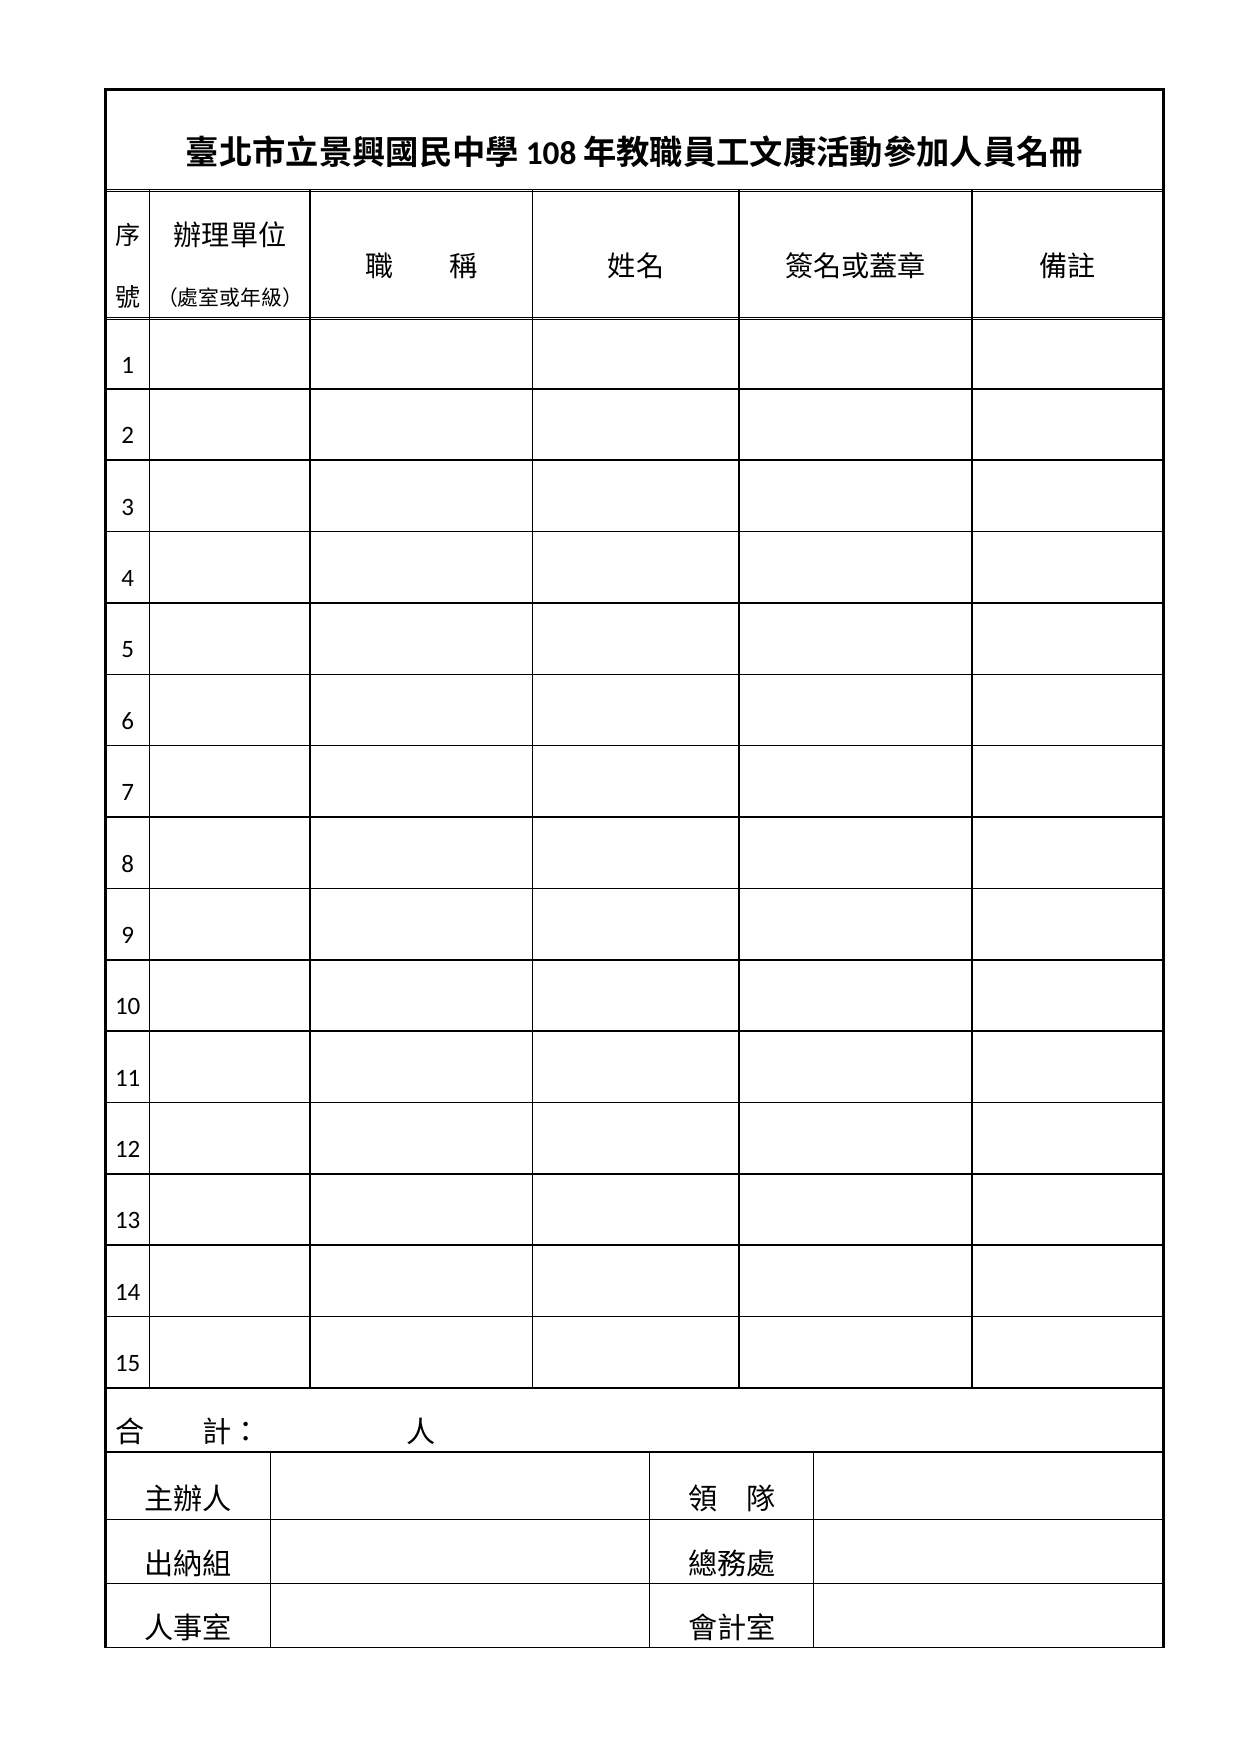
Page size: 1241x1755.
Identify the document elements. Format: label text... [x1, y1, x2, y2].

table_cell [814, 1584, 1162, 1646]
table_cell [311, 390, 532, 459]
table_cell [150, 1175, 309, 1244]
table_cell 14 [107, 1246, 149, 1316]
table_cell [973, 1103, 1162, 1173]
table_cell 12 [107, 1103, 149, 1173]
table_cell [533, 532, 738, 602]
table_cell [973, 889, 1162, 959]
table_cell [150, 675, 309, 745]
table_cell [533, 746, 738, 816]
table_cell [533, 461, 738, 531]
table_cell 職 稱 [311, 192, 532, 317]
table_cell [814, 1520, 1162, 1583]
table_cell [311, 961, 532, 1030]
table_cell [533, 320, 738, 388]
table_cell [740, 1103, 971, 1173]
table_cell [740, 818, 971, 887]
table_cell [311, 461, 532, 531]
table_cell 7 [107, 746, 149, 816]
table_cell [533, 1246, 738, 1316]
table_cell [150, 532, 309, 602]
table_cell [533, 1103, 738, 1173]
table_cell [311, 1175, 532, 1244]
table_cell [150, 1246, 309, 1316]
table_cell 1 [107, 320, 149, 388]
table_cell [311, 320, 532, 388]
table_cell [973, 390, 1162, 459]
table_cell [973, 1246, 1162, 1316]
table_cell 13 [107, 1175, 149, 1244]
table_cell [311, 1103, 532, 1173]
table_cell [740, 461, 971, 531]
table_cell [150, 1317, 309, 1387]
table_cell 辦理單位 （處室或年級） [150, 192, 309, 317]
table_cell 5 [107, 604, 149, 673]
table_cell [740, 1317, 971, 1387]
table_cell 會計室 [650, 1584, 813, 1646]
table_cell [973, 1175, 1162, 1244]
table_cell [150, 604, 309, 673]
table_cell [311, 532, 532, 602]
table_cell [311, 604, 532, 673]
table_cell [533, 889, 738, 959]
table_cell [311, 818, 532, 887]
table_cell [814, 1453, 1162, 1519]
table_cell [533, 1032, 738, 1102]
table_cell [973, 1317, 1162, 1387]
table_cell 合 計： 人 [107, 1389, 1162, 1451]
table_cell 8 [107, 818, 149, 887]
table_cell [533, 390, 738, 459]
table_cell 11 [107, 1032, 149, 1102]
table_cell [973, 961, 1162, 1030]
table_cell 9 [107, 889, 149, 959]
table_cell [533, 604, 738, 673]
table_cell [740, 889, 971, 959]
table_cell 2 [107, 390, 149, 459]
table_cell [150, 889, 309, 959]
table_cell [533, 1317, 738, 1387]
table_header 臺北市立景興國民中學108年教職員工文康活動參加人員名冊 [107, 91, 1162, 188]
table_cell [150, 1103, 309, 1173]
table_cell [311, 1032, 532, 1102]
table_cell 10 [107, 961, 149, 1030]
table_cell [740, 961, 971, 1030]
table_cell 備註 [973, 192, 1162, 317]
table_cell 6 [107, 675, 149, 745]
table_cell [150, 320, 309, 388]
table_cell [973, 604, 1162, 673]
table_cell 主辦人 [107, 1453, 270, 1519]
table_cell 人事室 [107, 1584, 270, 1646]
table_cell [973, 461, 1162, 531]
table_cell [533, 961, 738, 1030]
table_cell [973, 746, 1162, 816]
table_cell [271, 1520, 649, 1583]
table_cell [311, 1317, 532, 1387]
table_cell [271, 1584, 649, 1646]
table_cell 總務處 [650, 1520, 813, 1583]
table_cell [311, 675, 532, 745]
table_cell [311, 889, 532, 959]
table_cell 3 [107, 461, 149, 531]
table_cell [150, 961, 309, 1030]
table_cell 姓名 [533, 192, 738, 317]
table_cell [740, 1175, 971, 1244]
table_cell [740, 675, 971, 745]
table_cell [740, 746, 971, 816]
table_cell [150, 1032, 309, 1102]
table_cell [740, 320, 971, 388]
table_cell [311, 1246, 532, 1316]
table_cell [973, 675, 1162, 745]
table_cell [740, 1032, 971, 1102]
table_cell [973, 818, 1162, 887]
table_cell 出納組 [107, 1520, 270, 1583]
table_cell [740, 390, 971, 459]
table_cell [311, 746, 532, 816]
table_cell [150, 461, 309, 531]
table_cell 序號 [107, 192, 149, 317]
table_cell [973, 320, 1162, 388]
table_cell [740, 532, 971, 602]
table_cell [973, 1032, 1162, 1102]
table_cell 領 隊 [650, 1453, 813, 1519]
table_cell [150, 390, 309, 459]
table_cell [973, 532, 1162, 602]
table_cell [533, 1175, 738, 1244]
table_cell [150, 746, 309, 816]
table_cell [740, 1246, 971, 1316]
table_cell [740, 604, 971, 673]
table_cell [271, 1453, 649, 1519]
table_cell [533, 675, 738, 745]
table_cell [150, 818, 309, 887]
table_cell 4 [107, 532, 149, 602]
table_cell 簽名或蓋章 [740, 192, 971, 317]
table_cell [533, 818, 738, 887]
table_cell 15 [107, 1317, 149, 1387]
